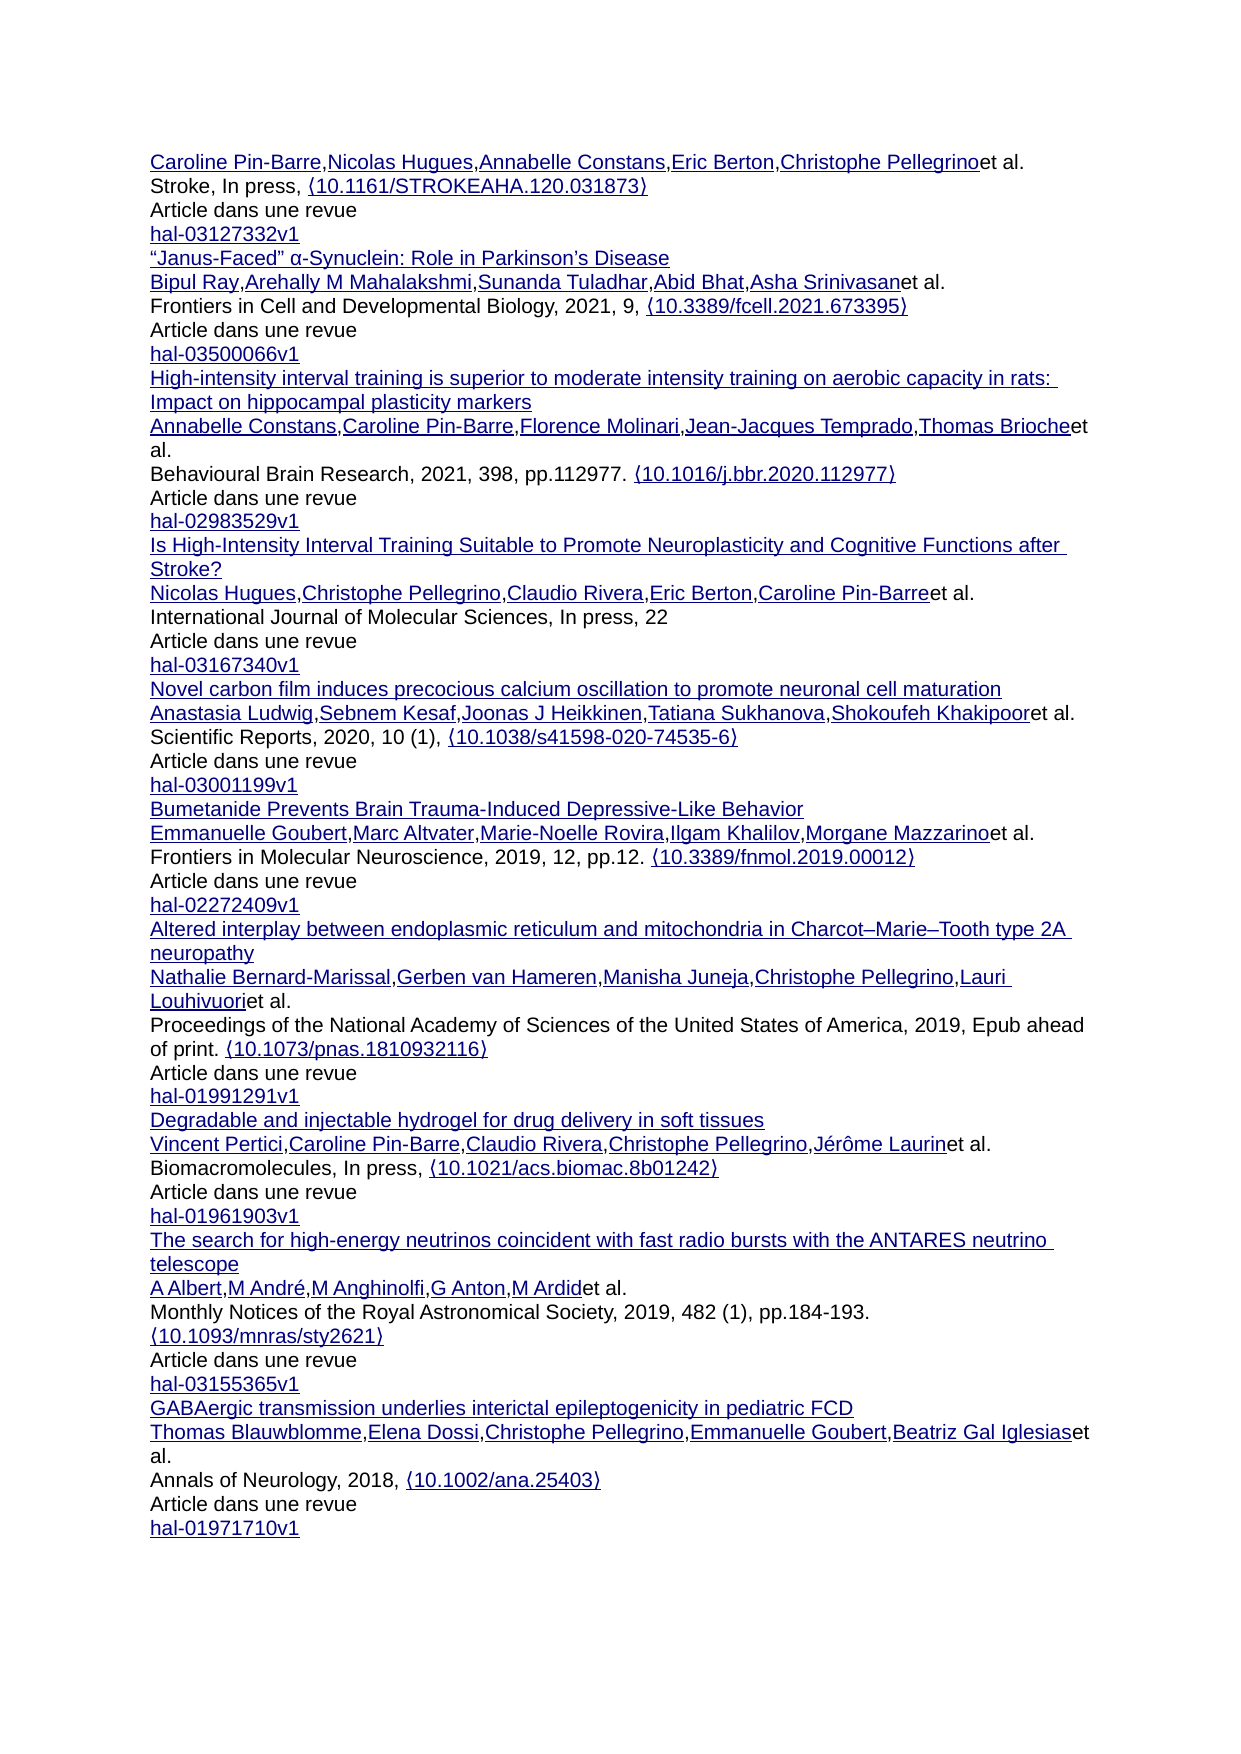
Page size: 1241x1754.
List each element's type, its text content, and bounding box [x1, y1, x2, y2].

table_cell GABAergic transmission underlies interictal epileptogenicity in pediatric FCD Thomas Blauwblomme,Elena Dossi,Christophe Pellegrino,Emmanuelle Goubert,Beatriz Gal Iglesiaset al. Annals of Neurology, 2018, ⟨10.1002/ana.25403⟩ Article dans une revue hal-01971710v1 [150, 1396, 1090, 1539]
table_cell Is High-Intensity Interval Training Suitable to Promote Neuroplasticity and Cognitive Functions after Stroke? Nicolas Hugues,Christophe Pellegrino,Claudio Rivera,Eric Berton,Caroline Pin-Barreet al. International Journal of Molecular Sciences, In press, 22 Article dans une revue hal-03167340v1 [150, 533, 1090, 677]
table_cell Novel carbon film induces precocious calcium oscillation to promote neuronal cell maturation Anastasia Ludwig,Sebnem Kesaf,Joonas J Heikkinen,Tatiana Sukhanova,Shokoufeh Khakipooret al. Scientific Reports, 2020, 10 (1), ⟨10.1038/s41598-020-74535-6⟩ Article dans une revue hal-03001199v1 [150, 677, 1090, 797]
table_cell Bumetanide Prevents Brain Trauma-Induced Depressive-Like Behavior Emmanuelle Goubert,Marc Altvater,Marie-Noelle Rovira,Ilgam Khalilov,Morgane Mazzarinoet al. Frontiers in Molecular Neuroscience, 2019, 12, pp.12. ⟨10.3389/fnmol.2019.00012⟩ Article dans une revue hal-02272409v1 [150, 797, 1090, 917]
table_cell High-intensity interval training is superior to moderate intensity training on aerobic capacity in rats: Impact on hippocampal plasticity markers Annabelle Constans,Caroline Pin-Barre,Florence Molinari,Jean-Jacques Temprado,Thomas Briocheet al. Behavioural Brain Research, 2021, 398, pp.112977. ⟨10.1016/j.bbr.2020.112977⟩ Article dans une revue hal-02983529v1 [150, 366, 1090, 533]
table_cell The search for high-energy neutrinos coincident with fast radio bursts with the ANTARES neutrino telescope A Albert,M André,M Anghinolfi,G Anton,M Ardidet al. Monthly Notices of the Royal Astronomical Society, 2019, 482 (1), pp.184-193. ⟨10.1093/mnras/sty2621⟩ Article dans une revue hal-03155365v1 [150, 1228, 1090, 1396]
table_cell Caroline Pin-Barre,Nicolas Hugues,Annabelle Constans,Eric Berton,Christophe Pellegrinoet al. Stroke, In press, ⟨10.1161/STROKEAHA.120.031873⟩ Article dans une revue hal-03127332v1 [150, 150, 1090, 246]
table_cell Altered interplay between endoplasmic reticulum and mitochondria in Charcot–Marie–Tooth type 2A neuropathy Nathalie Bernard-Marissal,Gerben van Hameren,Manisha Juneja,Christophe Pellegrino,Lauri Louhivuoriet al. Proceedings of the National Academy of Sciences of the United States of America, 2019, Epub ahead of print. ⟨10.1073/pnas.1810932116⟩ Article dans une revue hal-01991291v1 [150, 917, 1090, 1108]
table_cell Degradable and injectable hydrogel for drug delivery in soft tissues Vincent Pertici,Caroline Pin-Barre,Claudio Rivera,Christophe Pellegrino,Jérôme Laurinet al. Biomacromolecules, In press, ⟨10.1021/acs.biomac.8b01242⟩ Article dans une revue hal-01961903v1 [150, 1108, 1090, 1228]
table_cell “Janus-Faced” α-Synuclein: Role in Parkinson’s Disease Bipul Ray,Arehally M Mahalakshmi,Sunanda Tuladhar,Abid Bhat,Asha Srinivasanet al. Frontiers in Cell and Developmental Biology, 2021, 9, ⟨10.3389/fcell.2021.673395⟩ Article dans une revue hal-03500066v1 [150, 246, 1090, 366]
